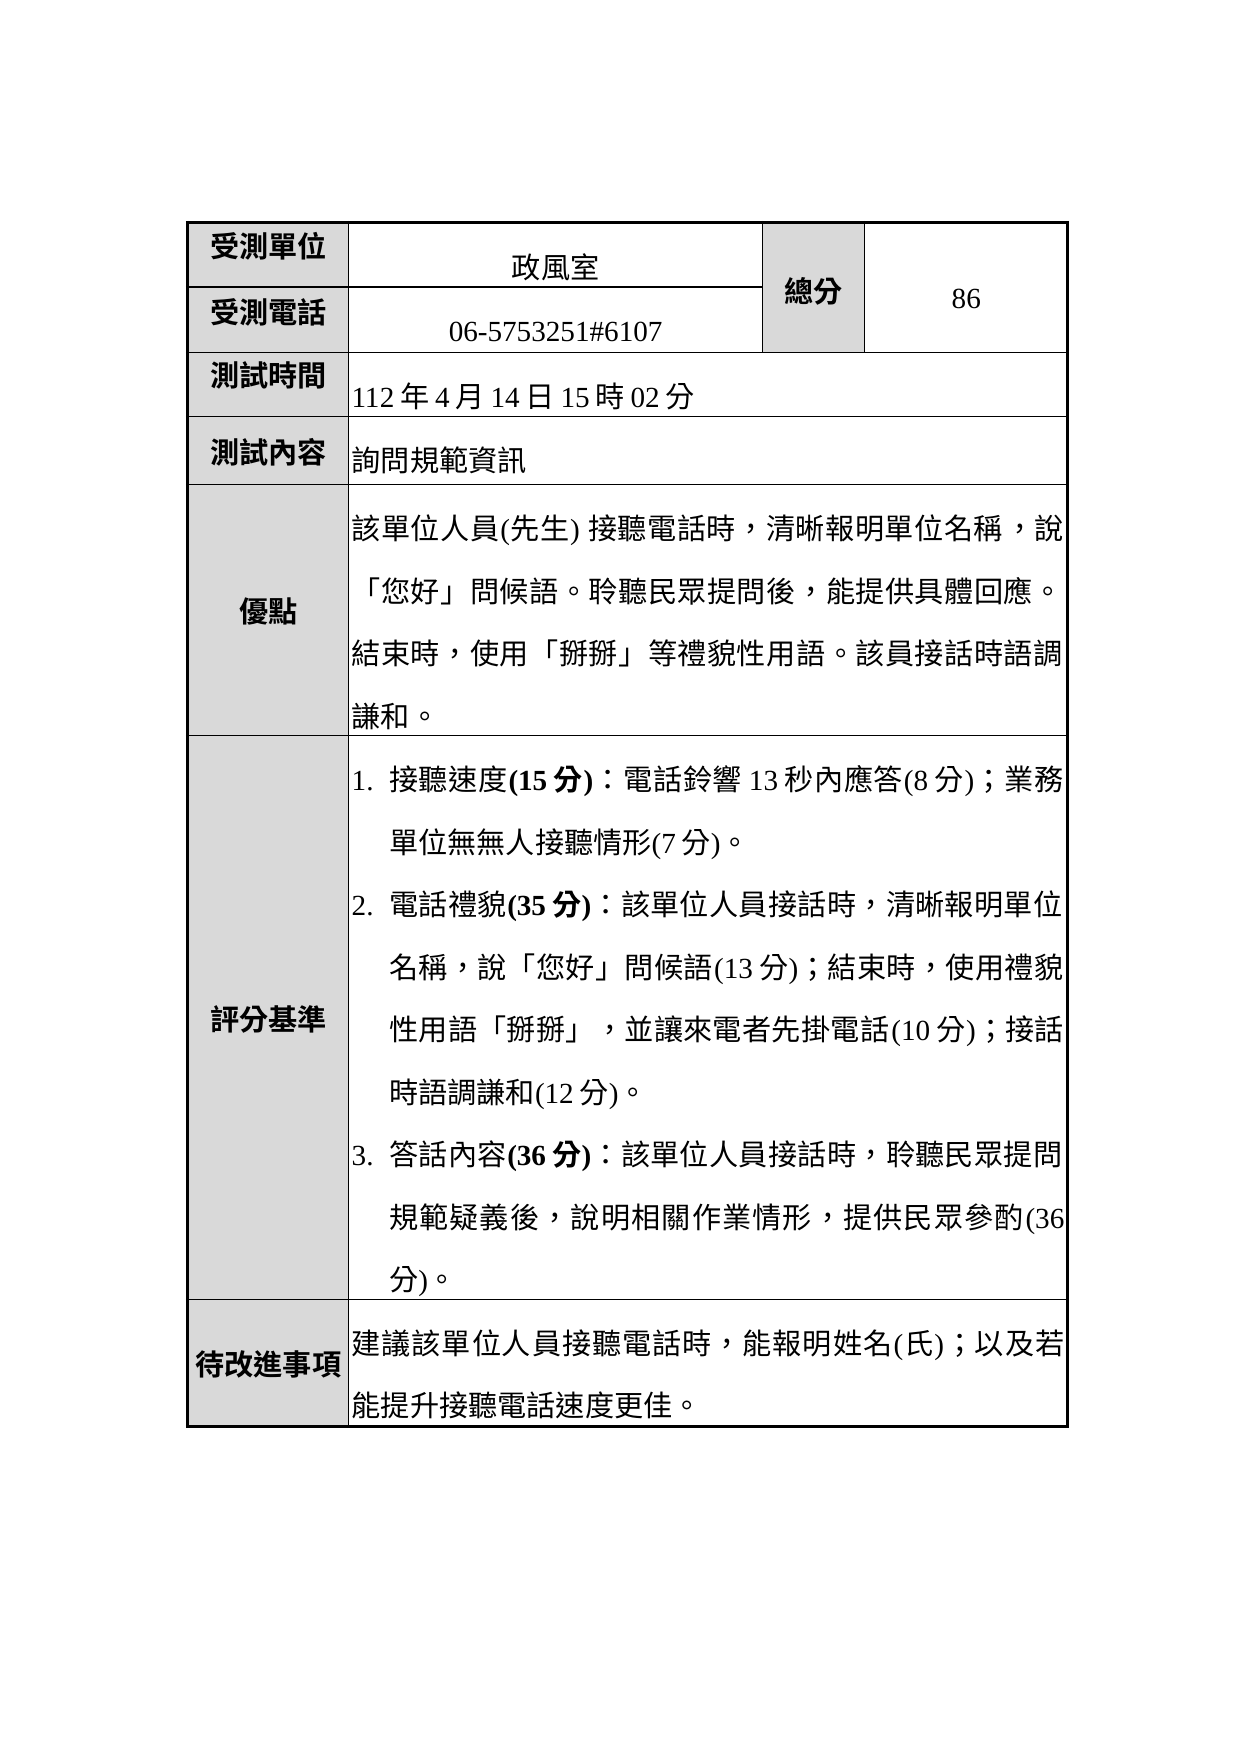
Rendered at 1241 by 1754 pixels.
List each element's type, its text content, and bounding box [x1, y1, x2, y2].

table_header 總分 [763, 224, 864, 352]
table_cell 112年4月14日15時02分 [349, 353, 1066, 416]
table_cell 建議該單位人員接聽電話時，能報明姓名(氏)；以及若能提升接聽電話速度更佳。 [349, 1300, 1066, 1425]
table_cell 受測電話 [189, 288, 348, 352]
table_cell 評分基準 [189, 736, 348, 1299]
table_header 受測單位 [189, 224, 348, 286]
table_header 86 [865, 224, 1066, 352]
table_cell 待改進事項 [189, 1300, 348, 1425]
table_cell 優點 [189, 485, 348, 735]
table_cell 接聽速度(15分)：電話鈴響13秒內應答(8分)；業務單位無無人接聽情形(7分)。 電話禮貌(35分)：該單位人員接話時，清晰報明單位名稱，說「您好」問候語(13分)；結束時，使用禮貌性用語「掰掰」，並讓來電者先掛電話(10分)；接話時語調謙和(12分)。 答話內容(36分)：該單位人員接話時，聆聽民眾提問規範疑義後，說明相關作業情形，提供民眾參酌(36分)。 [349, 736, 1066, 1299]
table_cell 測試內容 [189, 417, 348, 484]
table_cell 測試時間 [189, 353, 348, 416]
table_cell 06-5753251#6107 [349, 288, 762, 352]
table_cell 詢問規範資訊 [349, 417, 1066, 484]
table_cell 該單位人員(先生) 接聽電話時，清晰報明單位名稱，說「您好」問候語。聆聽民眾提問後，能提供具體回應。結束時，使用「掰掰」等禮貌性用語。該員接話時語調謙和。 [349, 485, 1066, 735]
table_header 政風室 [349, 224, 762, 286]
